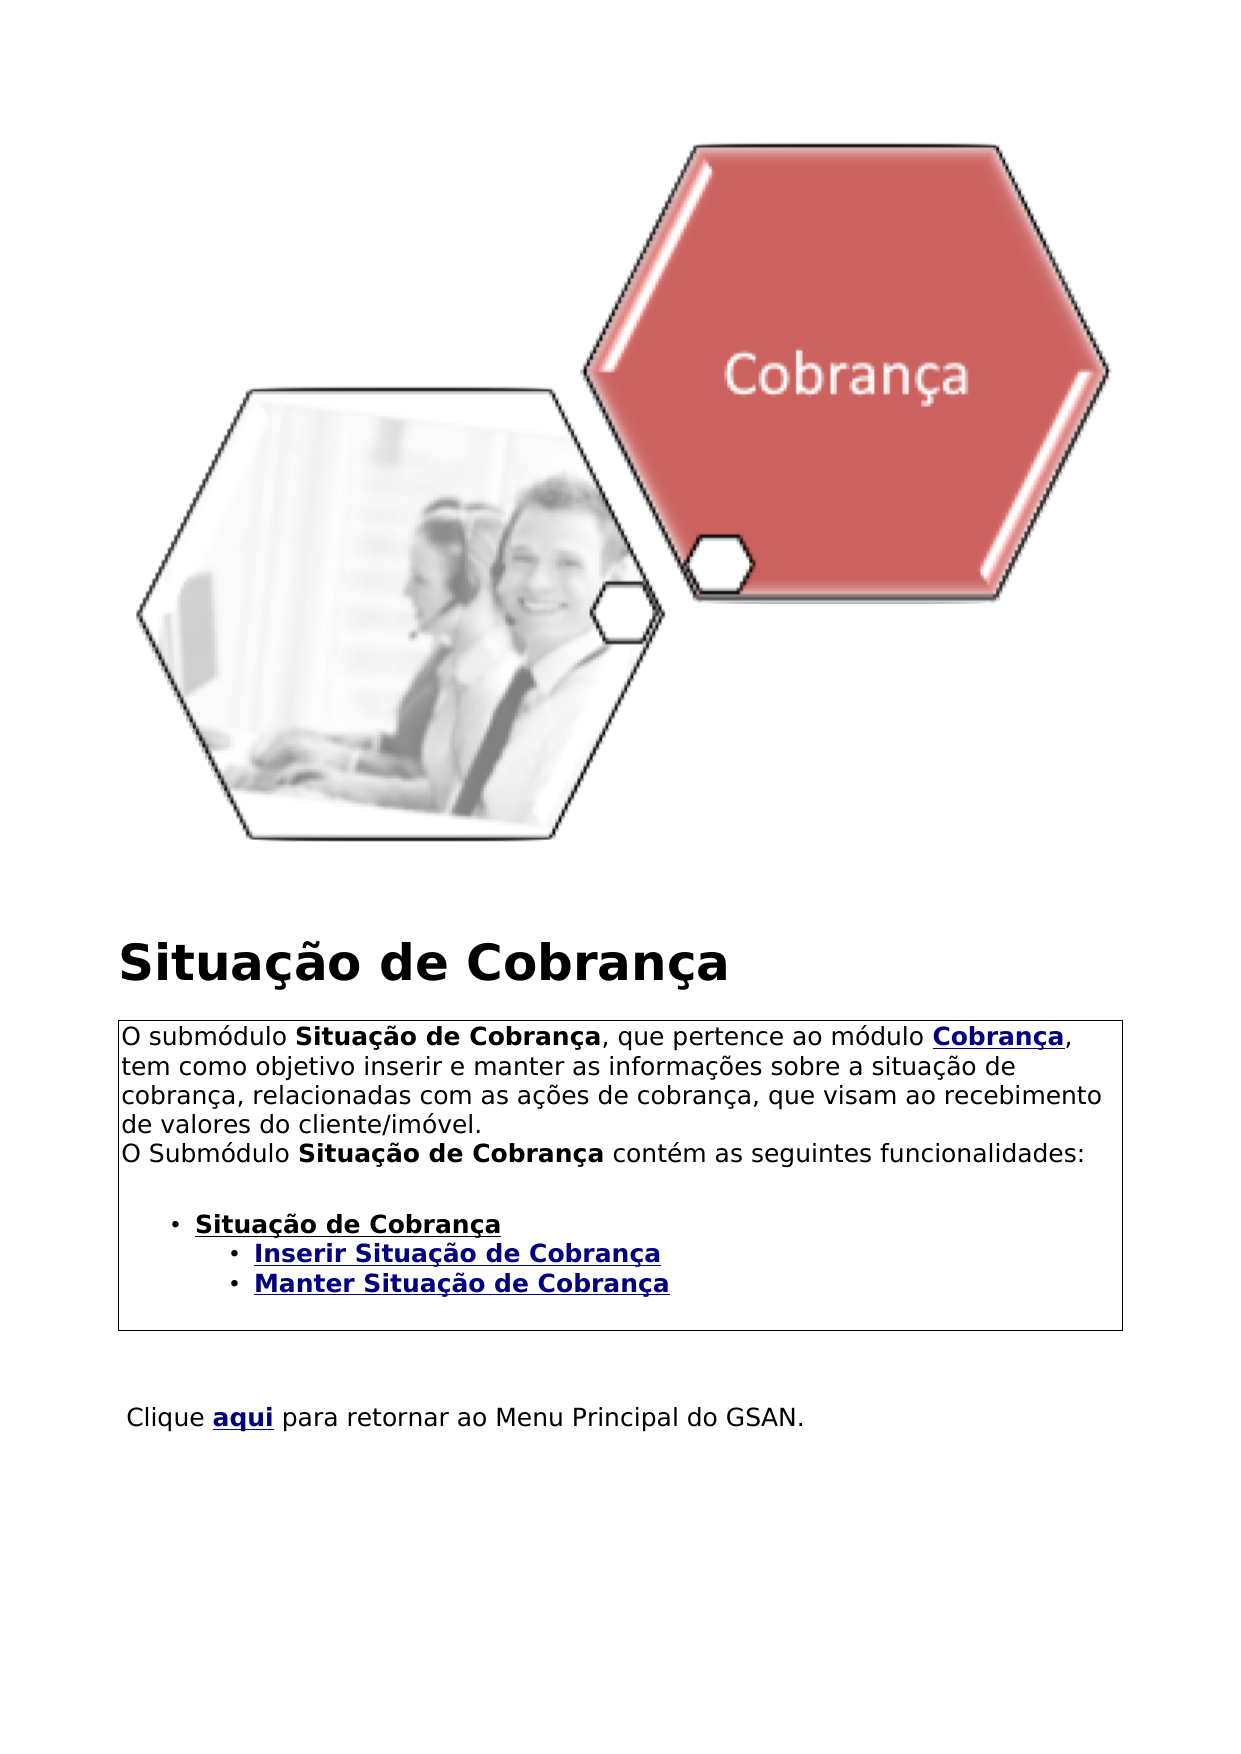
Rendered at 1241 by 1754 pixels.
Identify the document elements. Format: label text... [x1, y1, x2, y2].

text Clique aqui para retornar ao Menu Principal do GSAN. [118, 1345, 1122, 1433]
picture [118, 118, 1123, 868]
subtitle Situação de Cobrança [118, 934, 1122, 992]
table_header O submódulo Situação de Cobrança, que pertence ao módulo Cobrança, tem como objetivo inserir e manter as informações sobre a situação de cobrança, relacionadas com as ações de cobrança, que visam ao recebimento de valores do cliente/imóvel. O Submódulo Situação de Cobrança contém as seguintes funcionalidades: Situação de Cobrança Inserir Situação de Cobrança Manter Situação de Cobrança [119, 1021, 1122, 1330]
